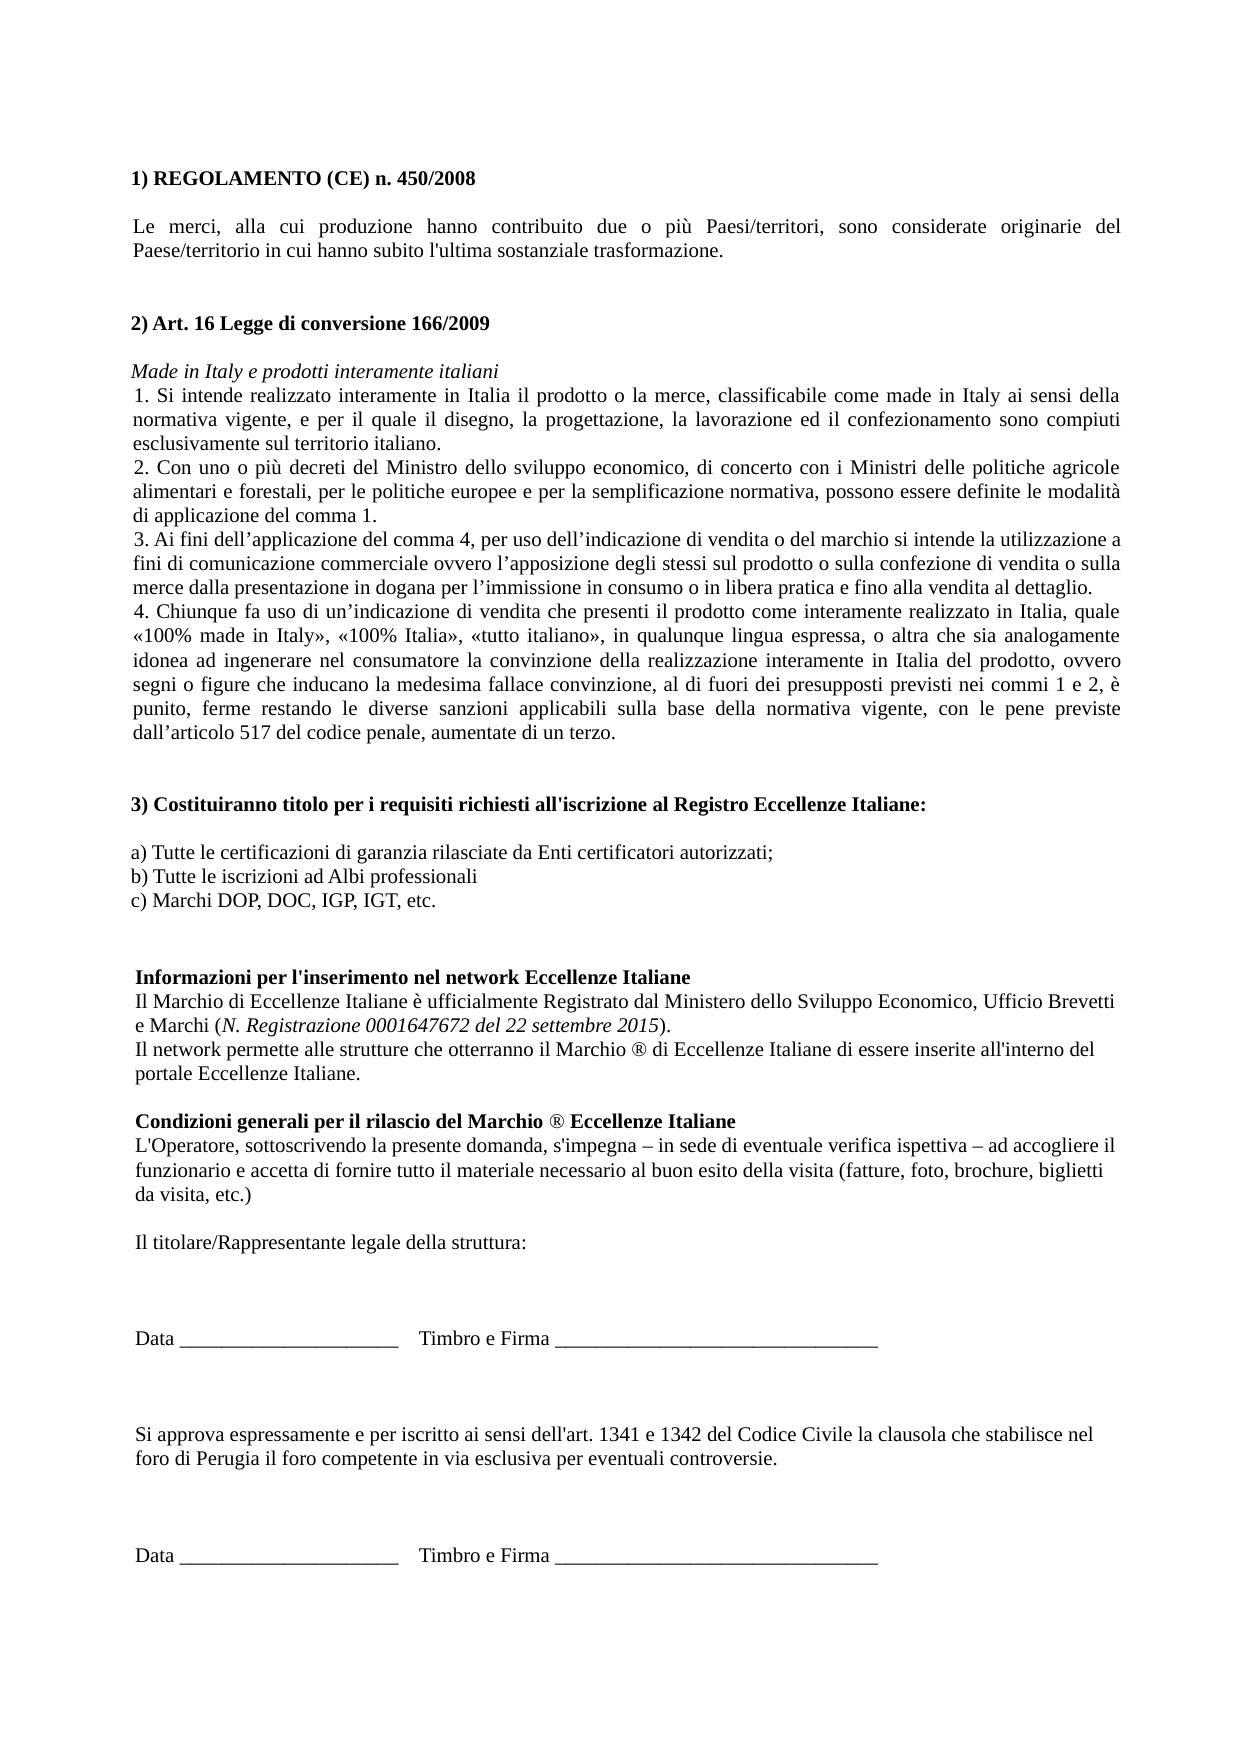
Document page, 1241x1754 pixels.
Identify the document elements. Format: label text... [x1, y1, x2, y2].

text 1) REGOLAMENTO (CE) n. 450/2008 [118, 166, 1122, 190]
text Le merci, alla cui produzione hanno contribuito due o più Paesi/territori, sono considerate originarie del Paese/territorio in cui hanno subito l'ultima sostanziale trasformazione. [133, 214, 1122, 262]
text L'Operatore, sottoscrivendo la presente domanda, s'impegna – in sede di eventuale verifica ispettiva – ad accogliere il funzionario e accetta di fornire tutto il materiale necessario al buon esito della visita (fatture, foto, brochure, biglietti da visita, etc.) [135, 1133, 1122, 1206]
text Si approva espressamente e per iscritto ai sensi dell'art. 1341 e 1342 del Codice Civile la clausola che stabilisce nel foro di Perugia il foro competente in via esclusiva per eventuali controversie. [135, 1422, 1122, 1470]
text b) Tutte le iscrizioni ad Albi professionali [118, 864, 1122, 888]
text 2. Con uno o più decreti del Ministro dello sviluppo economico, di concerto con i Ministri delle politiche agricole alimentari e forestali, per le politiche europee e per la semplificazione normativa, possono essere definite le modalità di applicazione del comma 1. [133, 455, 1122, 527]
text Il titolare/Rappresentante legale della struttura: [135, 1230, 1122, 1254]
text Data _____________________ Timbro e Firma _______________________________ [135, 1542, 1122, 1567]
text a) Tutte le certificazioni di garanzia rilasciate da Enti certificatori autorizzati; [118, 840, 1122, 864]
text 3) Costituiranno titolo per i requisiti richiesti all'iscrizione al Registro Eccellenze Italiane: [118, 792, 1122, 816]
text Condizioni generali per il rilascio del Marchio ® Eccellenze Italiane [135, 1109, 1122, 1133]
text 1. Si intende realizzato interamente in Italia il prodotto o la merce, classificabile come made in Italy ai sensi della normativa vigente, e per il quale il disegno, la progettazione, la lavorazione ed il confezionamento sono compiuti esclusivamente sul territorio italiano. [133, 383, 1122, 455]
text 4. Chiunque fa uso di un’indicazione di vendita che presenti il prodotto come interamente realizzato in Italia, quale «100% made in Italy», «100% Italia», «tutto italiano», in qualunque lingua espressa, o altra che sia analogamente idonea ad ingenerare nel consumatore la convinzione della realizzazione interamente in Italia del prodotto, ovvero segni o figure che inducano la medesima fallace convinzione, al di fuori dei presupposti previsti nei commi 1 e 2, è punito, ferme restando le diverse sanzioni applicabili sulla base della normativa vigente, con le pene previste dall’articolo 517 del codice penale, aumentate di un terzo. [133, 599, 1122, 744]
text Informazioni per l'inserimento nel network Eccellenze Italiane Il Marchio di Eccellenze Italiane è ufficialmente Registrato dal Ministero dello Sviluppo Economico, Ufficio Brevetti e Marchi (N. Registrazione 0001647672 del 22 settembre 2015). Il network permette alle strutture che otterranno il Marchio ® di Eccellenze Italiane di essere inserite all'interno del portale Eccellenze Italiane. [135, 965, 1122, 1085]
text 2) Art. 16 Legge di conversione 166/2009 [118, 311, 1122, 335]
text c) Marchi DOP, DOC, IGP, IGT, etc. [118, 888, 1122, 912]
text Made in Italy e prodotti interamente italiani [118, 359, 1122, 383]
text Data _____________________ Timbro e Firma _______________________________ [135, 1326, 1122, 1350]
text 3. Ai fini dell’applicazione del comma 4, per uso dell’indicazione di vendita o del marchio si intende la utilizzazione a fini di comunicazione commerciale ovvero l’apposizione degli stessi sul prodotto o sulla confezione di vendita o sulla merce dalla presentazione in dogana per l’immissione in consumo o in libera pratica e fino alla vendita al dettaglio. [133, 527, 1122, 599]
